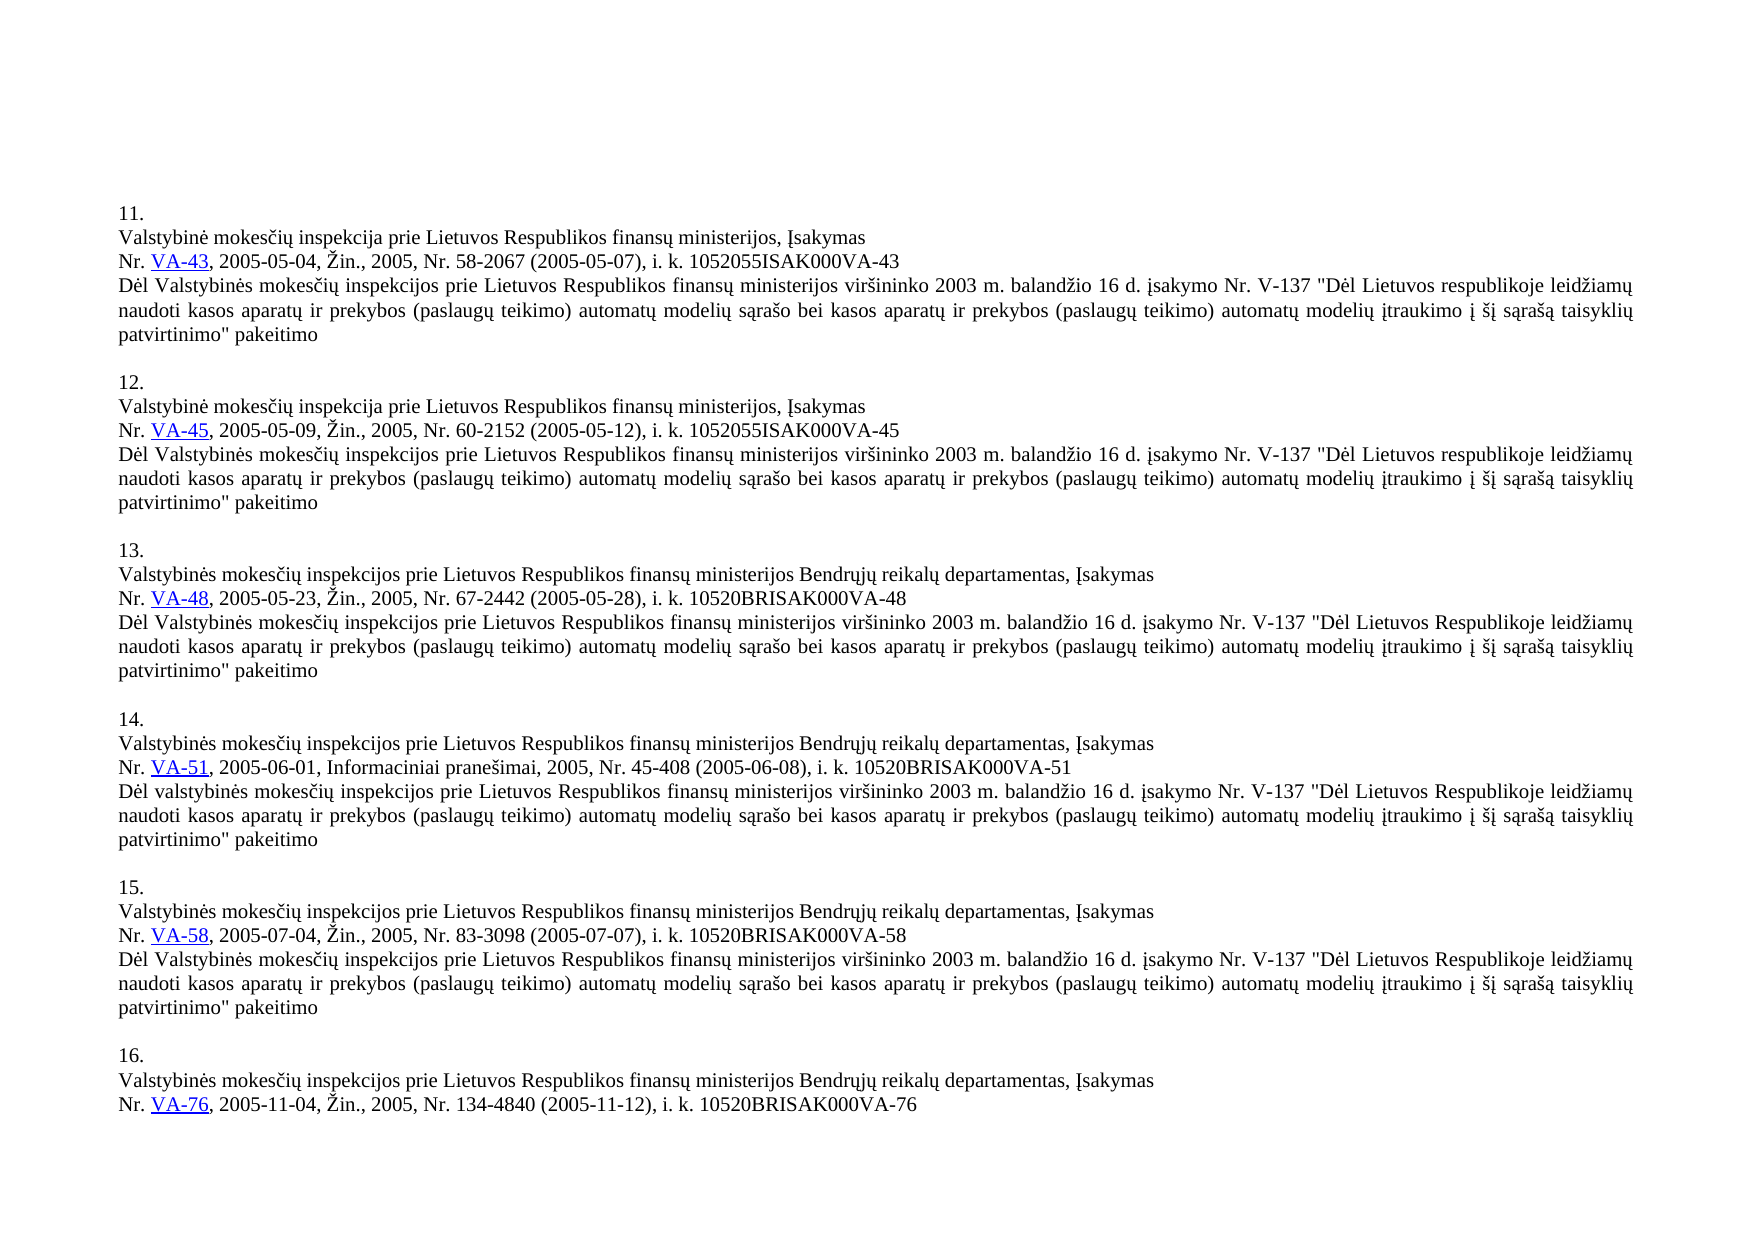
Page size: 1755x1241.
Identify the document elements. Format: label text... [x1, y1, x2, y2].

text 12. [118, 370, 1636, 394]
text Dėl Valstybinės mokesčių inspekcijos prie Lietuvos Respublikos finansų ministerijos viršininko 2003 m. balandžio 16 d. įsakymo Nr. V-137 "Dėl Lietuvos Respublikoje leidžiamų naudoti kasos aparatų ir prekybos (paslaugų teikimo) automatų modelių sąrašo bei kasos aparatų ir prekybos (paslaugų teikimo) automatų modelių įtraukimo į šį sąrašą taisyklių patvirtinimo" pakeitimo [118, 610, 1636, 682]
text Dėl Valstybinės mokesčių inspekcijos prie Lietuvos Respublikos finansų ministerijos viršininko 2003 m. balandžio 16 d. įsakymo Nr. V-137 "Dėl Lietuvos respublikoje leidžiamų naudoti kasos aparatų ir prekybos (paslaugų teikimo) automatų modelių sąrašo bei kasos aparatų ir prekybos (paslaugų teikimo) automatų modelių įtraukimo į šį sąrašą taisyklių patvirtinimo" pakeitimo [118, 442, 1636, 514]
text 13. [118, 538, 1636, 562]
text 15. [118, 875, 1636, 899]
text Dėl valstybinės mokesčių inspekcijos prie Lietuvos Respublikos finansų ministerijos viršininko 2003 m. balandžio 16 d. įsakymo Nr. V-137 "Dėl Lietuvos Respublikoje leidžiamų naudoti kasos aparatų ir prekybos (paslaugų teikimo) automatų modelių sąrašo bei kasos aparatų ir prekybos (paslaugų teikimo) automatų modelių įtraukimo į šį sąrašą taisyklių patvirtinimo" pakeitimo [118, 779, 1636, 851]
text 14. [118, 707, 1636, 731]
text Nr. VA-48, 2005-05-23, Žin., 2005, Nr. 67-2442 (2005-05-28), i. k. 10520BRISAK000VA-48 [118, 586, 1636, 610]
text Valstybinės mokesčių inspekcijos prie Lietuvos Respublikos finansų ministerijos Bendrųjų reikalų departamentas, Įsakymas [118, 731, 1636, 755]
text Valstybinės mokesčių inspekcijos prie Lietuvos Respublikos finansų ministerijos Bendrųjų reikalų departamentas, Įsakymas [118, 1067, 1636, 1092]
text Nr. VA-76, 2005-11-04, Žin., 2005, Nr. 134-4840 (2005-11-12), i. k. 10520BRISAK000VA-76 [118, 1092, 1636, 1116]
text Nr. VA-51, 2005-06-01, Informaciniai pranešimai, 2005, Nr. 45-408 (2005-06-08), i. k. 10520BRISAK000VA-51 [118, 755, 1636, 779]
text 11. [118, 201, 1636, 225]
text Nr. VA-43, 2005-05-04, Žin., 2005, Nr. 58-2067 (2005-05-07), i. k. 1052055ISAK000VA-43 [118, 249, 1636, 273]
text Valstybinė mokesčių inspekcija prie Lietuvos Respublikos finansų ministerijos, Įsakymas [118, 225, 1636, 249]
text Nr. VA-45, 2005-05-09, Žin., 2005, Nr. 60-2152 (2005-05-12), i. k. 1052055ISAK000VA-45 [118, 418, 1636, 442]
text Dėl Valstybinės mokesčių inspekcijos prie Lietuvos Respublikos finansų ministerijos viršininko 2003 m. balandžio 16 d. įsakymo Nr. V-137 "Dėl Lietuvos respublikoje leidžiamų naudoti kasos aparatų ir prekybos (paslaugų teikimo) automatų modelių sąrašo bei kasos aparatų ir prekybos (paslaugų teikimo) automatų modelių įtraukimo į šį sąrašą taisyklių patvirtinimo" pakeitimo [118, 273, 1636, 346]
text Valstybinės mokesčių inspekcijos prie Lietuvos Respublikos finansų ministerijos Bendrųjų reikalų departamentas, Įsakymas [118, 562, 1636, 586]
text 16. [118, 1043, 1636, 1067]
text Valstybinės mokesčių inspekcijos prie Lietuvos Respublikos finansų ministerijos Bendrųjų reikalų departamentas, Įsakymas [118, 899, 1636, 923]
text Valstybinė mokesčių inspekcija prie Lietuvos Respublikos finansų ministerijos, Įsakymas [118, 394, 1636, 418]
text Nr. VA-58, 2005-07-04, Žin., 2005, Nr. 83-3098 (2005-07-07), i. k. 10520BRISAK000VA-58 [118, 923, 1636, 947]
text Dėl Valstybinės mokesčių inspekcijos prie Lietuvos Respublikos finansų ministerijos viršininko 2003 m. balandžio 16 d. įsakymo Nr. V-137 "Dėl Lietuvos Respublikoje leidžiamų naudoti kasos aparatų ir prekybos (paslaugų teikimo) automatų modelių sąrašo bei kasos aparatų ir prekybos (paslaugų teikimo) automatų modelių įtraukimo į šį sąrašą taisyklių patvirtinimo" pakeitimo [118, 947, 1636, 1019]
